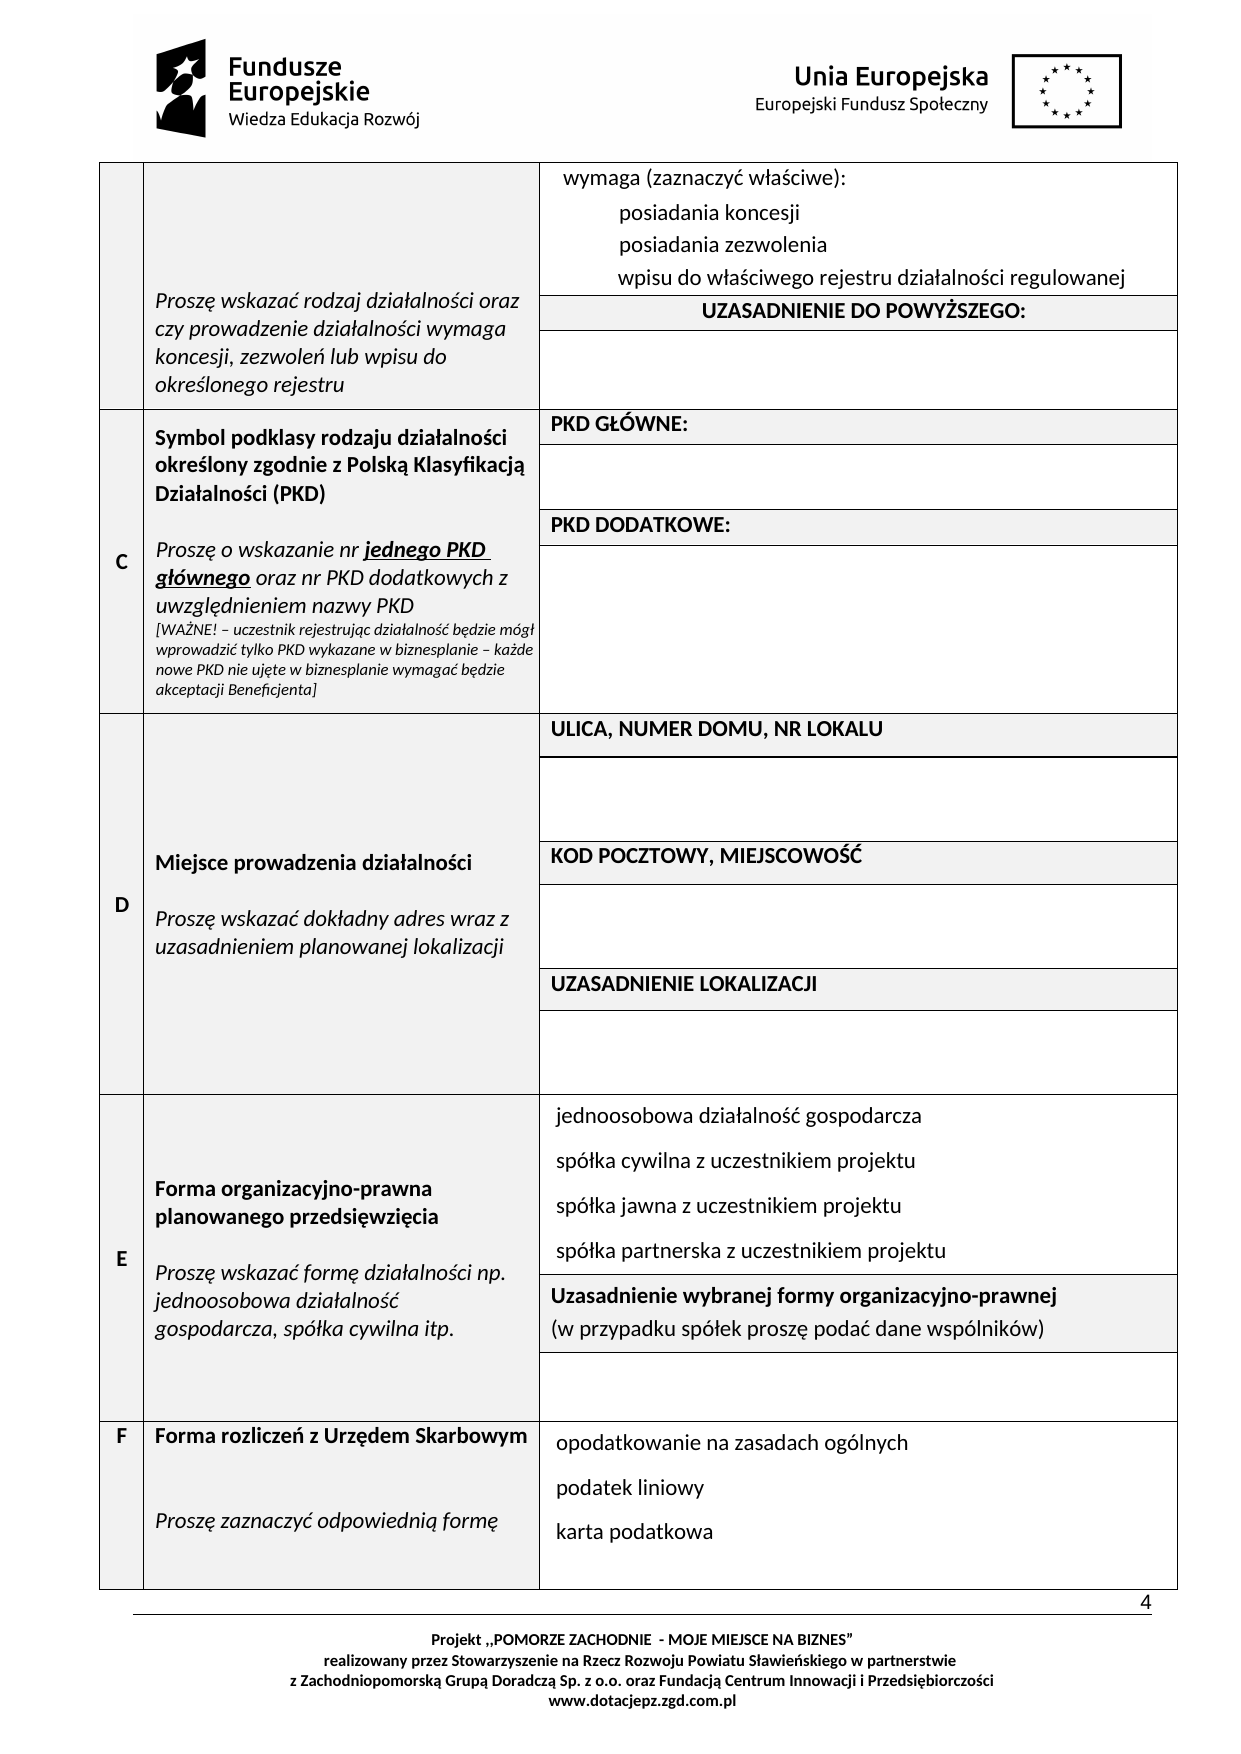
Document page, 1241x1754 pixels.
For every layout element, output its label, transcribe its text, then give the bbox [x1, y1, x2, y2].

table_cell Forma rozliczeń z Urzędem Skarbowym Proszę zaznaczyć odpowiednią formę [144, 1422, 539, 1589]
table_cell C [100, 410, 143, 713]
table_cell UZASADNIENIE DO POWYŻSZEGO: [540, 296, 1177, 330]
table_cell [540, 331, 1177, 408]
table_cell Uzasadnienie wybranej formy organizacyjno-prawnej (w przypadku spółek proszę podać dane wspólników) [540, 1275, 1177, 1352]
table_cell Forma organizacyjno-prawna planowanego przedsięwzięcia Proszę wskazać formę działalności np. jednoosobowa działalność gospodarcza, spółka cywilna itp. [144, 1095, 539, 1421]
table_cell [540, 546, 1177, 713]
table_cell [540, 885, 1177, 968]
table_cell KOD POCZTOWY, MIEJSCOWOŚĆ [540, 842, 1177, 884]
table_cell PKD GŁÓWNE: [540, 410, 1177, 444]
table_cell ULICA, NUMER DOMU, NR LOKALU [540, 714, 1177, 756]
table_cell [540, 1353, 1177, 1421]
table_cell [540, 445, 1177, 509]
table_cell jednoosobowa działalność gospodarcza spółka cywilna z uczestnikiem projektu spółka jawna z uczestnikiem projektu spółka partnerska z uczestnikiem projektu [540, 1095, 1177, 1274]
table_cell Miejsce prowadzenia działalności Proszę wskazać dokładny adres wraz z uzasadnieniem planowanej lokalizacji [144, 714, 539, 1094]
table_cell wymaga (zaznaczyć właściwe): posiadania koncesji posiadania zezwolenia wpisu do właściwego rejestru działalności regulowanej [540, 163, 1177, 295]
table_cell [540, 758, 1177, 841]
table_cell Proszę wskazać rodzaj działalności oraz czy prowadzenie działalności wymaga koncesji, zezwoleń lub wpisu do określonego rejestru [144, 163, 539, 408]
table_cell F [100, 1422, 143, 1589]
table_cell [100, 163, 143, 408]
table_cell [540, 1011, 1177, 1094]
table_cell UZASADNIENIE LOKALIZACJI [540, 969, 1177, 1010]
table_cell opodatkowanie na zasadach ogólnych podatek liniowy karta podatkowa [540, 1422, 1177, 1589]
table_cell D [100, 714, 143, 1094]
table_cell PKD DODATKOWE: [540, 510, 1177, 544]
table_cell E [100, 1095, 143, 1421]
table_cell Symbol podklasy rodzaju działalności określony zgodnie z Polską Klasyfikacją Działalności (PKD) Proszę o wskazanie nr jednego PKD głównego oraz nr PKD dodatkowych z uwzględnieniem nazwy PKD [WAŻNE! – uczestnik rejestrując działalność będzie mógł wprowadzić tylko PKD wykazane w biznesplanie – każde nowe PKD nie ujęte w biznesplanie wymagać będzie akceptacji Beneficjenta] [144, 410, 539, 713]
